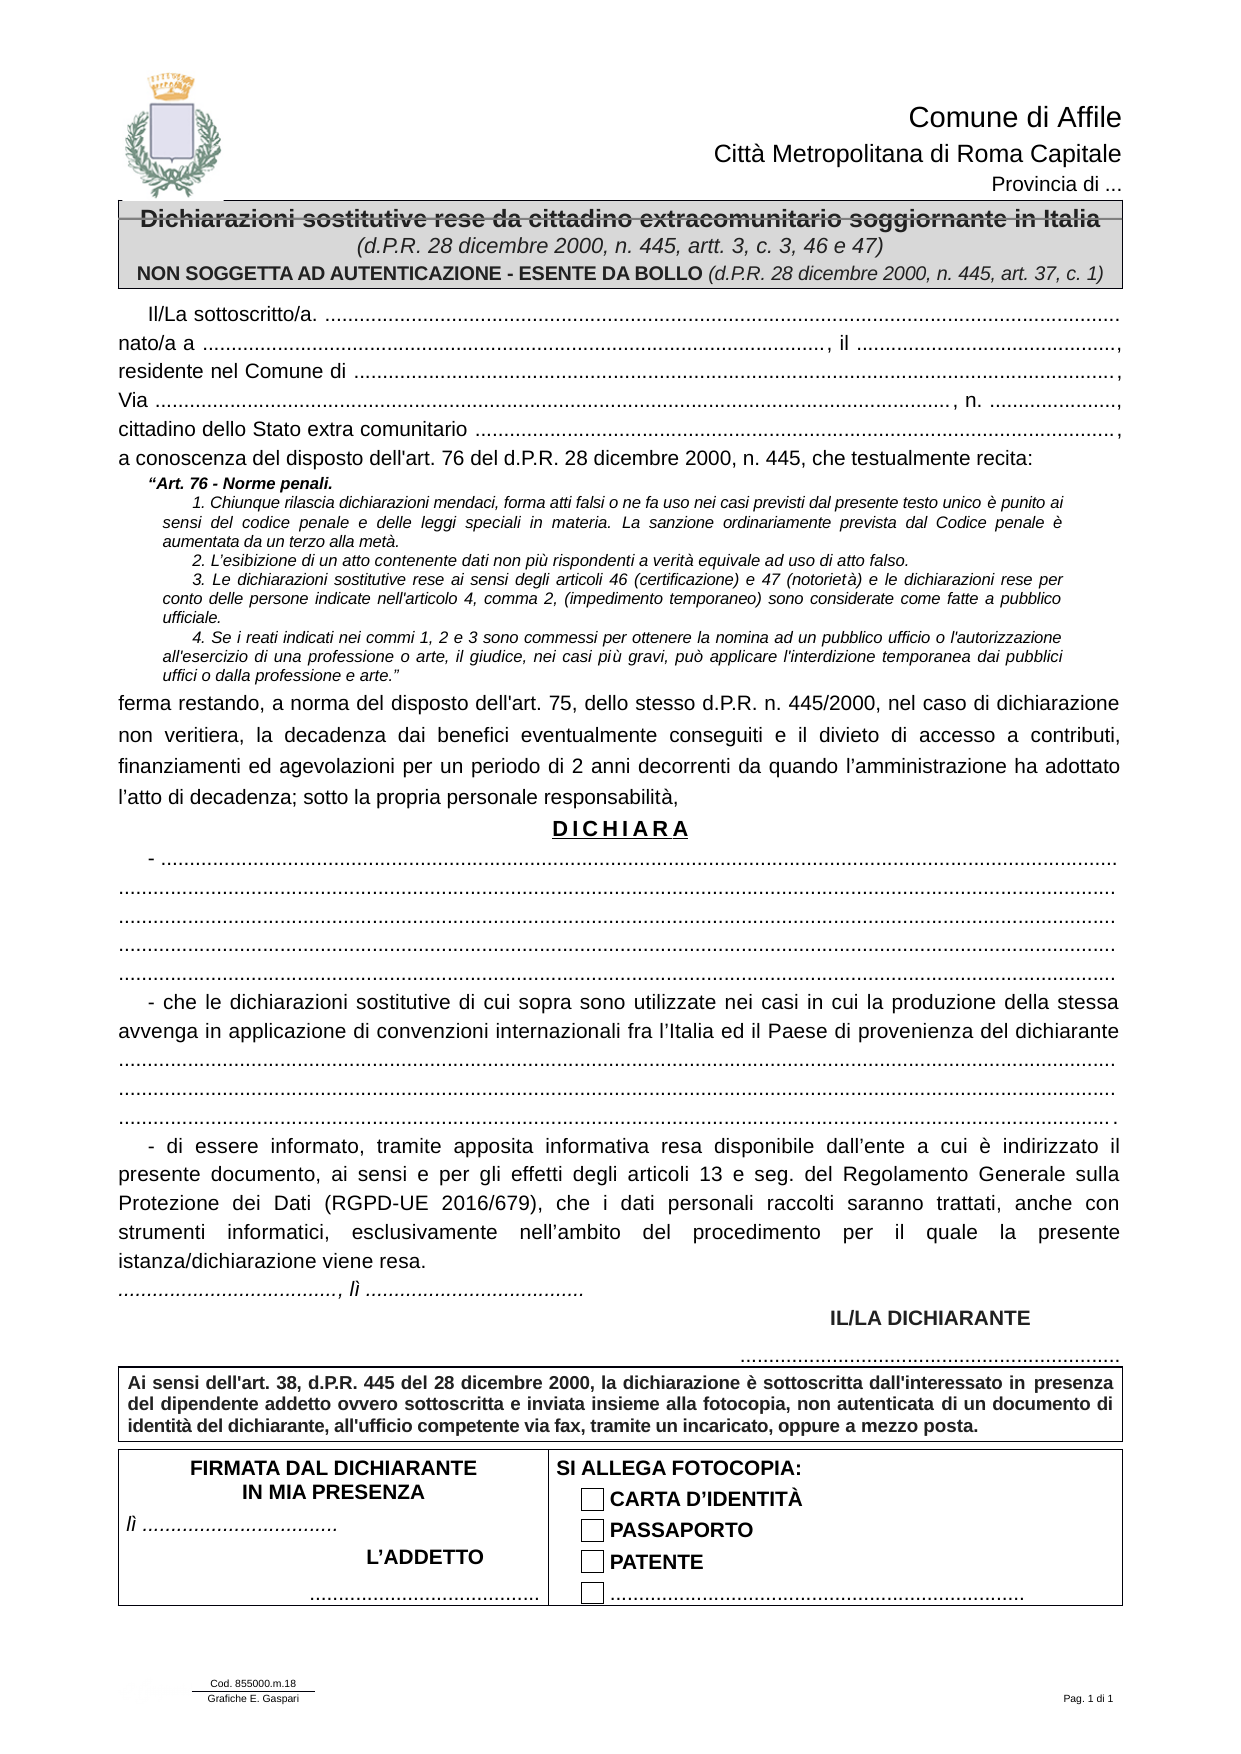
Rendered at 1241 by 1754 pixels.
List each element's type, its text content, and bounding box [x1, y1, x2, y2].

table_header FIRMATA DAL DICHIARANTE IN MIA PRESENZA lì .................................. L’ADDETTO ........................................ [119, 1450, 548, 1604]
text DICHIARA [118, 816, 1122, 841]
text 2. L’esibizione di un atto contenente dati non più rispondenti a verità equivale ad uso di atto falso. [162, 551, 1063, 570]
text Provincia di ... [224, 172, 1122, 196]
text .................................................................. [738, 1342, 1122, 1366]
text “Art. 76 - Norme penali. [148, 474, 1093, 493]
text 3. Le dichiarazioni sostitutive rese ai sensi degli articoli 46 (certificazione) e 47 (notorietà) e le dichiarazioni rese per conto delle persone indicate nell'articolo 4, comma 2, (impedimento temporaneo) sono considerate come fatte a pubblico ufficiale. [162, 570, 1063, 627]
table_header Ai sensi dell'art. 38, d.P.R. 445 del 28 dicembre 2000, la dichiarazione è sottoscritta dall'interessato in presenza del dipendente addetto ovvero sottoscritta e inviata insieme alla fotocopia, non autenticata di un documento di identità del dichiarante, all'ufficio competente via fax, tramite un incaricato, oppure a mezzo posta. [119, 1368, 1122, 1441]
text - di essere informato, tramite apposita informativa resa disponibile dall’ente a cui è indirizzato il presente documento, ai sensi e per gli effetti degli articoli 13 e seg. del Regolamento Generale sulla Protezione dei Dati (RGPD-UE 2016/679), che i dati personali raccolti saranno trattati, anche con strumenti informatici, esclusivamente nell’ambito del procedimento per il quale la presente istanza/dichiarazione viene resa. [118, 1133, 1122, 1272]
text ......................................, lì ...................................... [118, 1277, 1122, 1301]
text ............................................................................................................................................................................. [118, 903, 1122, 927]
text Il/La sottoscritto/a. .......................................................................................................................................... nato/a a ............................................................................................................, il ............................................., residente nel Comune di ...................................................................................................................................., Via .........................................................................................................................................., n. ......................, cittadino dello Stato extra comunitario ..............................................................................................................., a conoscenza del disposto dell'art. 76 del d.P.R. 28 dicembre 2000, n. 445, che testualmente recita: [118, 302, 1122, 469]
text IL/LA DICHIARANTE [738, 1306, 1122, 1330]
text 4. Se i reati indicati nei commi 1, 2 e 3 sono commessi per ottenere la nomina ad un pubblico ufficio o l'autorizzazione all'esercizio di una professione o arte, il giudice, nei casi più gravi, può applicare l'interdizione temporanea dai pubblici uffici o dalla professione e arte.” [162, 627, 1063, 685]
text ............................................................................................................................................................................. [118, 961, 1122, 985]
text Città Metropolitana di Roma Capitale [224, 139, 1122, 168]
text Comune di Affile [224, 100, 1122, 134]
text - che le dichiarazioni sostitutive di cui sopra sono utilizzate nei casi in cui la produzione della stessa avvenga in applicazione di convenzioni internazionali fra l’Italia ed il Paese di provenienza del dichiarante ............................................................................................................................................................................. ............................................................................................................................................................................. ............................................................................................................................................................................. [118, 990, 1122, 1129]
text ............................................................................................................................................................................. [118, 875, 1122, 899]
table_header Dichiarazioni sostitutive rese da cittadino extracomunitario soggiornante in Italia (d.P.R. 28 dicembre 2000, n. 445, artt. 3, c. 3, 46 e 47) NON SOGGETTA AD AUTENTICAZIONE - ESENTE DA BOLLO (d.P.R. 28 dicembre 2000, n. 445, art. 37, c. 1) [119, 220, 1122, 288]
table_header SI ALLEGA FOTOCOPIA: CARTA D’IDENTITÀ PASSAPORTO PATENTE ........................................................................ [549, 1450, 1122, 1604]
picture [122, 70, 224, 201]
text - ...................................................................................................................................................................... [118, 846, 1122, 870]
text ............................................................................................................................................................................. [118, 932, 1122, 956]
table_header Dichiarazioni sostitutive rese da cittadino extracomunitario soggiornante in Italia (d.P.R. 28 dicembre 2000, n. 445, artt. 3, c. 3, 46 e 47) NON SOGGETTA AD AUTENTICAZIONE - ESENTE DA BOLLO (d.P.R. 28 dicembre 2000, n. 445, art. 37, c. 1) [119, 201, 1122, 217]
text ferma restando, a norma del disposto dell'art. 75, dello stesso d.P.R. n. 445/2000, nel caso di dichiarazione non veritiera, la decadenza dai benefici eventualmente conseguiti e il divieto di accesso a contributi, finanziamenti ed agevolazioni per un periodo di 2 anni decorrenti da quando l’amministrazione ha adottato l’atto di decadenza; sotto la propria personale responsabilità, [118, 691, 1122, 809]
text 1. Chiunque rilascia dichiarazioni mendaci, forma atti falsi o ne fa uso nei casi previsti dal presente testo unico è punito ai sensi del codice penale e delle leggi speciali in materia. La sanzione ordinariamente prevista dal Codice penale è aumentata da un terzo alla metà. [162, 493, 1063, 551]
